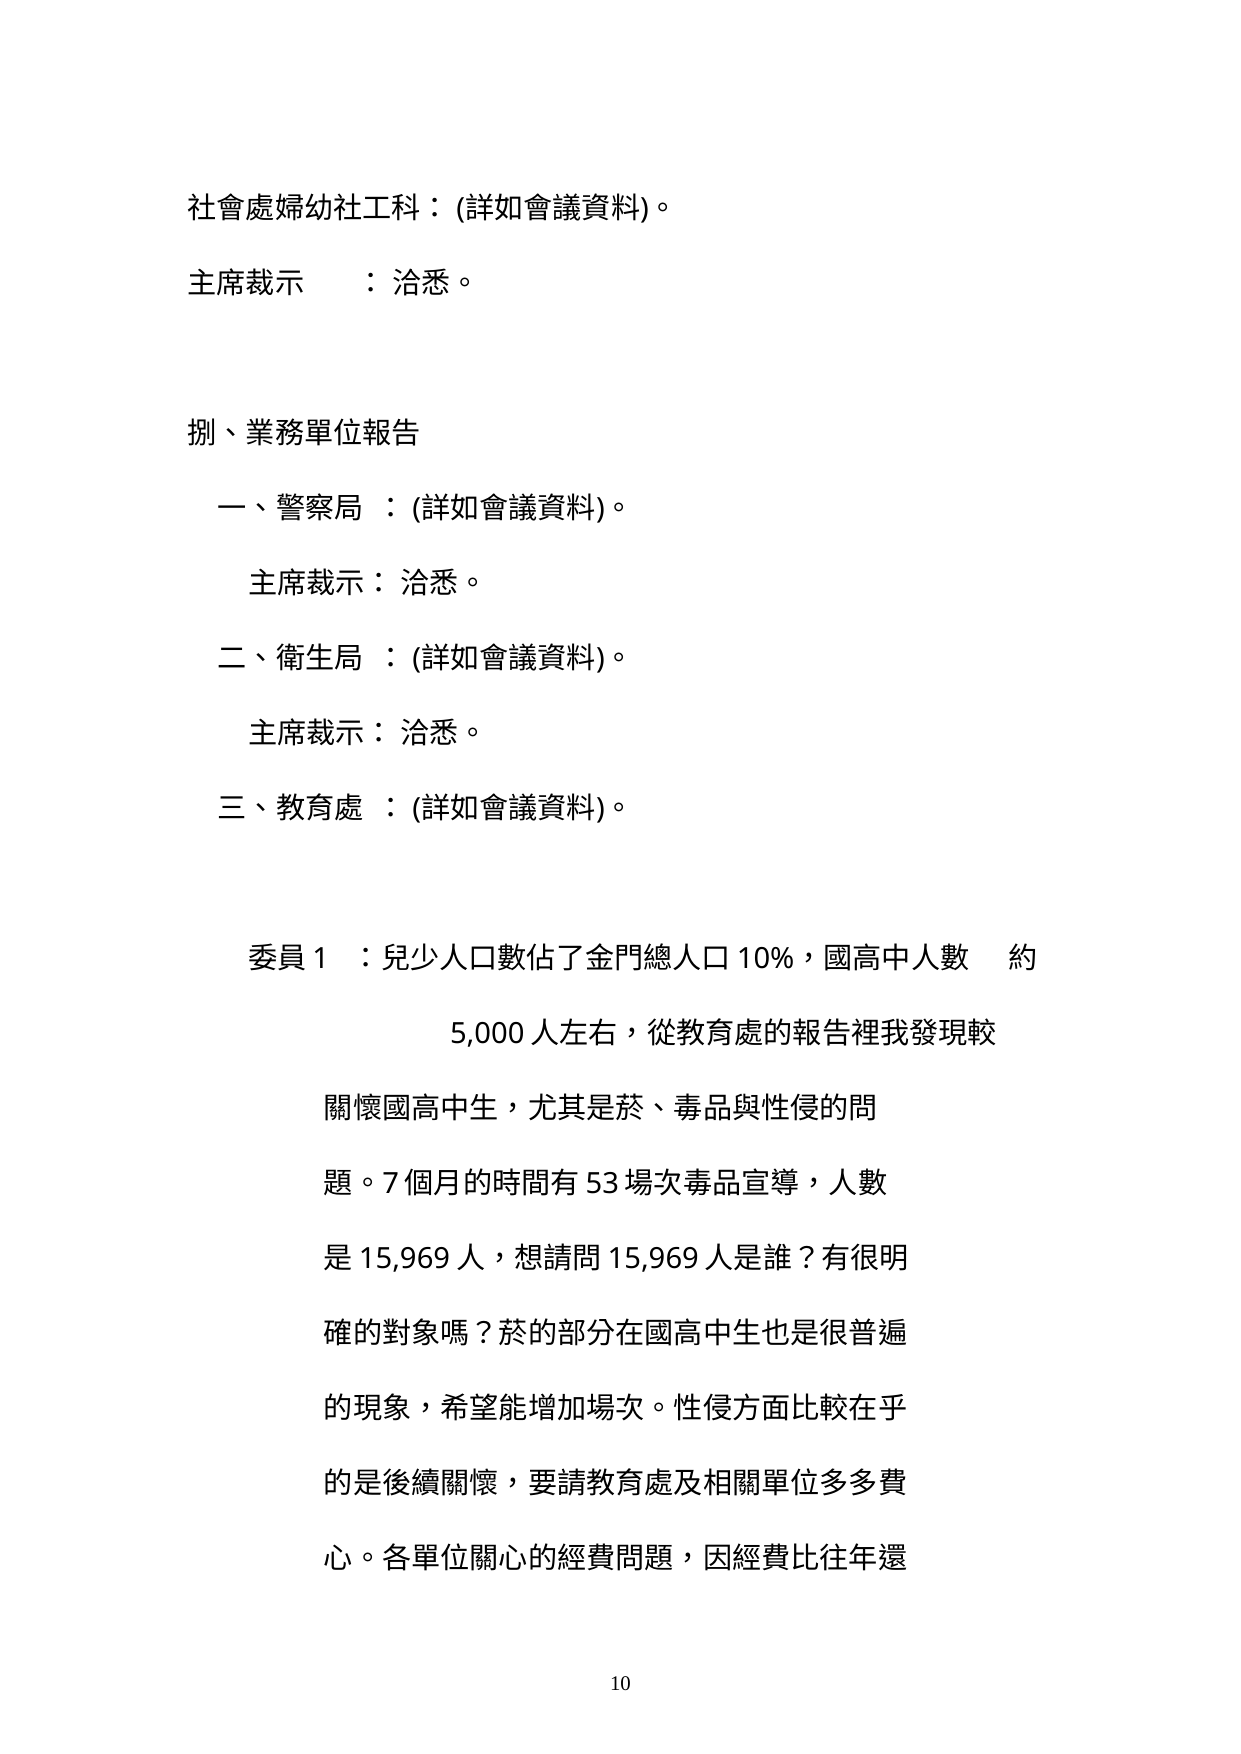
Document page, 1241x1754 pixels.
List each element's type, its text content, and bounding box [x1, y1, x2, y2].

text 的是後續關懷，要請教育處及相關單位多多費 [187, 1437, 1053, 1512]
text 委員1 ：兒少人口數佔了金門總人口10%，國高中人數 約5,000人左右，從教育處的報告裡我發現較 [187, 912, 1053, 1062]
text 題。7個月的時間有53場次毒品宣導，人數 [187, 1137, 1053, 1212]
text 是15,969人，想請問15,969人是誰？有很明 [187, 1212, 1053, 1287]
text 捌、業務單位報告 [187, 387, 1053, 462]
text 一、警察局 ： (詳如會議資料)。 [187, 462, 1053, 537]
text 心。各單位關心的經費問題，因經費比往年還 [187, 1512, 1053, 1587]
text 主席裁示： 洽悉。 [187, 537, 1053, 612]
text 主席裁示 ： 洽悉。 [187, 237, 1053, 312]
text 關懷國高中生，尤其是菸、毒品與性侵的問 [187, 1062, 1053, 1137]
text 主席裁示： 洽悉。 [187, 687, 1053, 762]
text 社會處婦幼社工科： (詳如會議資料)。 [187, 162, 1053, 237]
text 二、衛生局 ： (詳如會議資料)。 [187, 612, 1053, 687]
text 三、教育處 ： (詳如會議資料)。 [187, 762, 1053, 837]
text 的現象，希望能增加場次。性侵方面比較在乎 [187, 1362, 1053, 1437]
text 確的對象嗎？菸的部分在國高中生也是很普遍 [187, 1287, 1053, 1362]
